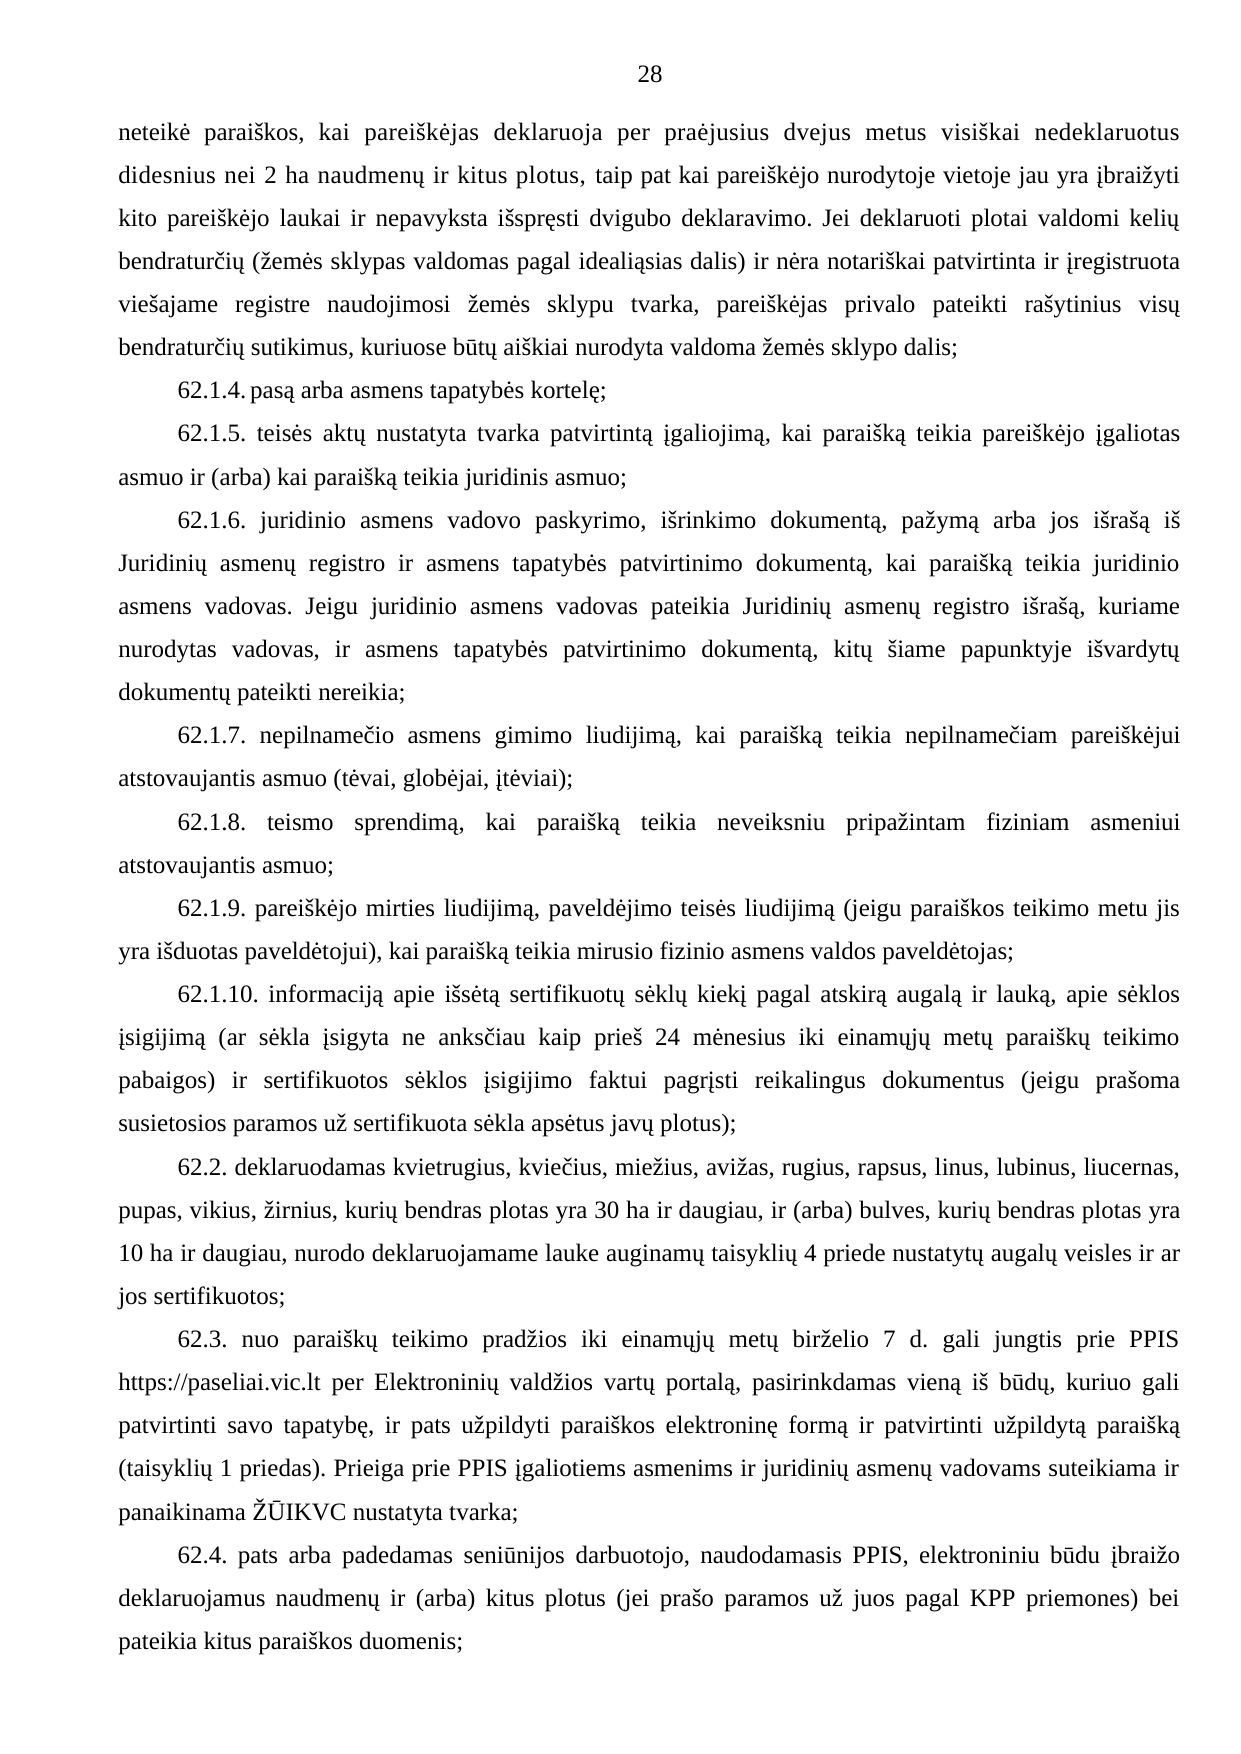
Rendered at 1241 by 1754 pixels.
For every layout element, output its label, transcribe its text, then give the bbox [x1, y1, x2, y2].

text 62.2. deklaruodamas kvietrugius, kviečius, miežius, avižas, rugius, rapsus, linus, lubinus, liucernas, pupas, vikius, žirnius, kurių bendras plotas yra 30 ha ir daugiau, ir (arba) bulves, kurių bendras plotas yra 10 ha ir daugiau, nurodo deklaruojamame lauke auginamų taisyklių 4 priede nustatytų augalų veisles ir ar jos sertifikuotos; [118, 1152, 1181, 1310]
text 62.4. pats arba padedamas seniūnijos darbuotojo, naudodamasis PPIS, elektroniniu būdu įbraižo deklaruojamus naudmenų ir (arba) kitus plotus (jei prašo paramos už juos pagal KPP priemones) bei pateikia kitus paraiškos duomenis; [118, 1540, 1181, 1655]
text 62.1.5. teisės aktų nustatyta tvarka patvirtintą įgaliojimą, kai paraišką teikia pareiškėjo įgaliotas asmuo ir (arba) kai paraišką teikia juridinis asmuo; [118, 418, 1181, 490]
text 62.1.6. juridinio asmens vadovo paskyrimo, išrinkimo dokumentą, pažymą arba jos išrašą iš Juridinių asmenų registro ir asmens tapatybės patvirtinimo dokumentą, kai paraišką teikia juridinio asmens vadovas. Jeigu juridinio asmens vadovas pateikia Juridinių asmenų registro išrašą, kuriame nurodytas vadovas, ir asmens tapatybės patvirtinimo dokumentą, kitų šiame papunktyje išvardytų dokumentų pateikti nereikia; [118, 505, 1181, 706]
text 62.1.9. pareiškėjo mirties liudijimą, paveldėjimo teisės liudijimą (jeigu paraiškos teikimo metu jis yra išduotas paveldėtojui), kai paraišką teikia mirusio fizinio asmens valdos paveldėtojas; [118, 893, 1181, 965]
text 62.1.7. nepilnamečio asmens gimimo liudijimą, kai paraišką teikia nepilnamečiam pareiškėjui atstovaujantis asmuo (tėvai, globėjai, įtėviai); [118, 720, 1181, 792]
text 62.3. nuo paraiškų teikimo pradžios iki einamųjų metų birželio 7 d. gali jungtis prie PPIS https://paseliai.vic.lt per Elektroninių valdžios vartų portalą, pasirinkdamas vieną iš būdų, kuriuo gali patvirtinti savo tapatybę, ir pats užpildyti paraiškos elektroninę formą ir patvirtinti užpildytą paraišką (taisyklių 1 priedas). Prieiga prie PPIS įgaliotiems asmenims ir juridinių asmenų vadovams suteikiama ir panaikinama ŽŪIKVC nustatyta tvarka; [118, 1324, 1181, 1525]
text neteikė paraiškos, kai pareiškėjas deklaruoja per praėjusius dvejus metus visiškai nedeklaruotus didesnius nei 2 ha naudmenų ir kitus plotus, taip pat kai pareiškėjo nurodytoje vietoje jau yra įbraižyti kito pareiškėjo laukai ir nepavyksta išspręsti dvigubo deklaravimo. Jei deklaruoti plotai valdomi kelių bendraturčių (žemės sklypas valdomas pagal idealiąsias dalis) ir nėra notariškai patvirtinta ir įregistruota viešajame registre naudojimosi žemės sklypu tvarka, pareiškėjas privalo pateikti rašytinius visų bendraturčių sutikimus, kuriuose būtų aiškiai nurodyta valdoma žemės sklypo dalis; [118, 117, 1181, 361]
text 62.1.8. teismo sprendimą, kai paraišką teikia neveiksniu pripažintam fiziniam asmeniui atstovaujantis asmuo; [118, 807, 1181, 878]
text 62.1.10. informaciją apie išsėtą sertifikuotų sėklų kiekį pagal atskirą augalą ir lauką, apie sėklos įsigijimą (ar sėkla įsigyta ne anksčiau kaip prieš 24 mėnesius iki einamųjų metų paraiškų teikimo pabaigos) ir sertifikuotos sėklos įsigijimo faktui pagrįsti reikalingus dokumentus (jeigu prašoma susietosios paramos už sertifikuota sėkla apsėtus javų plotus); [118, 979, 1181, 1137]
text 62.1.4. pasą arba asmens tapatybės kortelę; [118, 375, 1181, 404]
